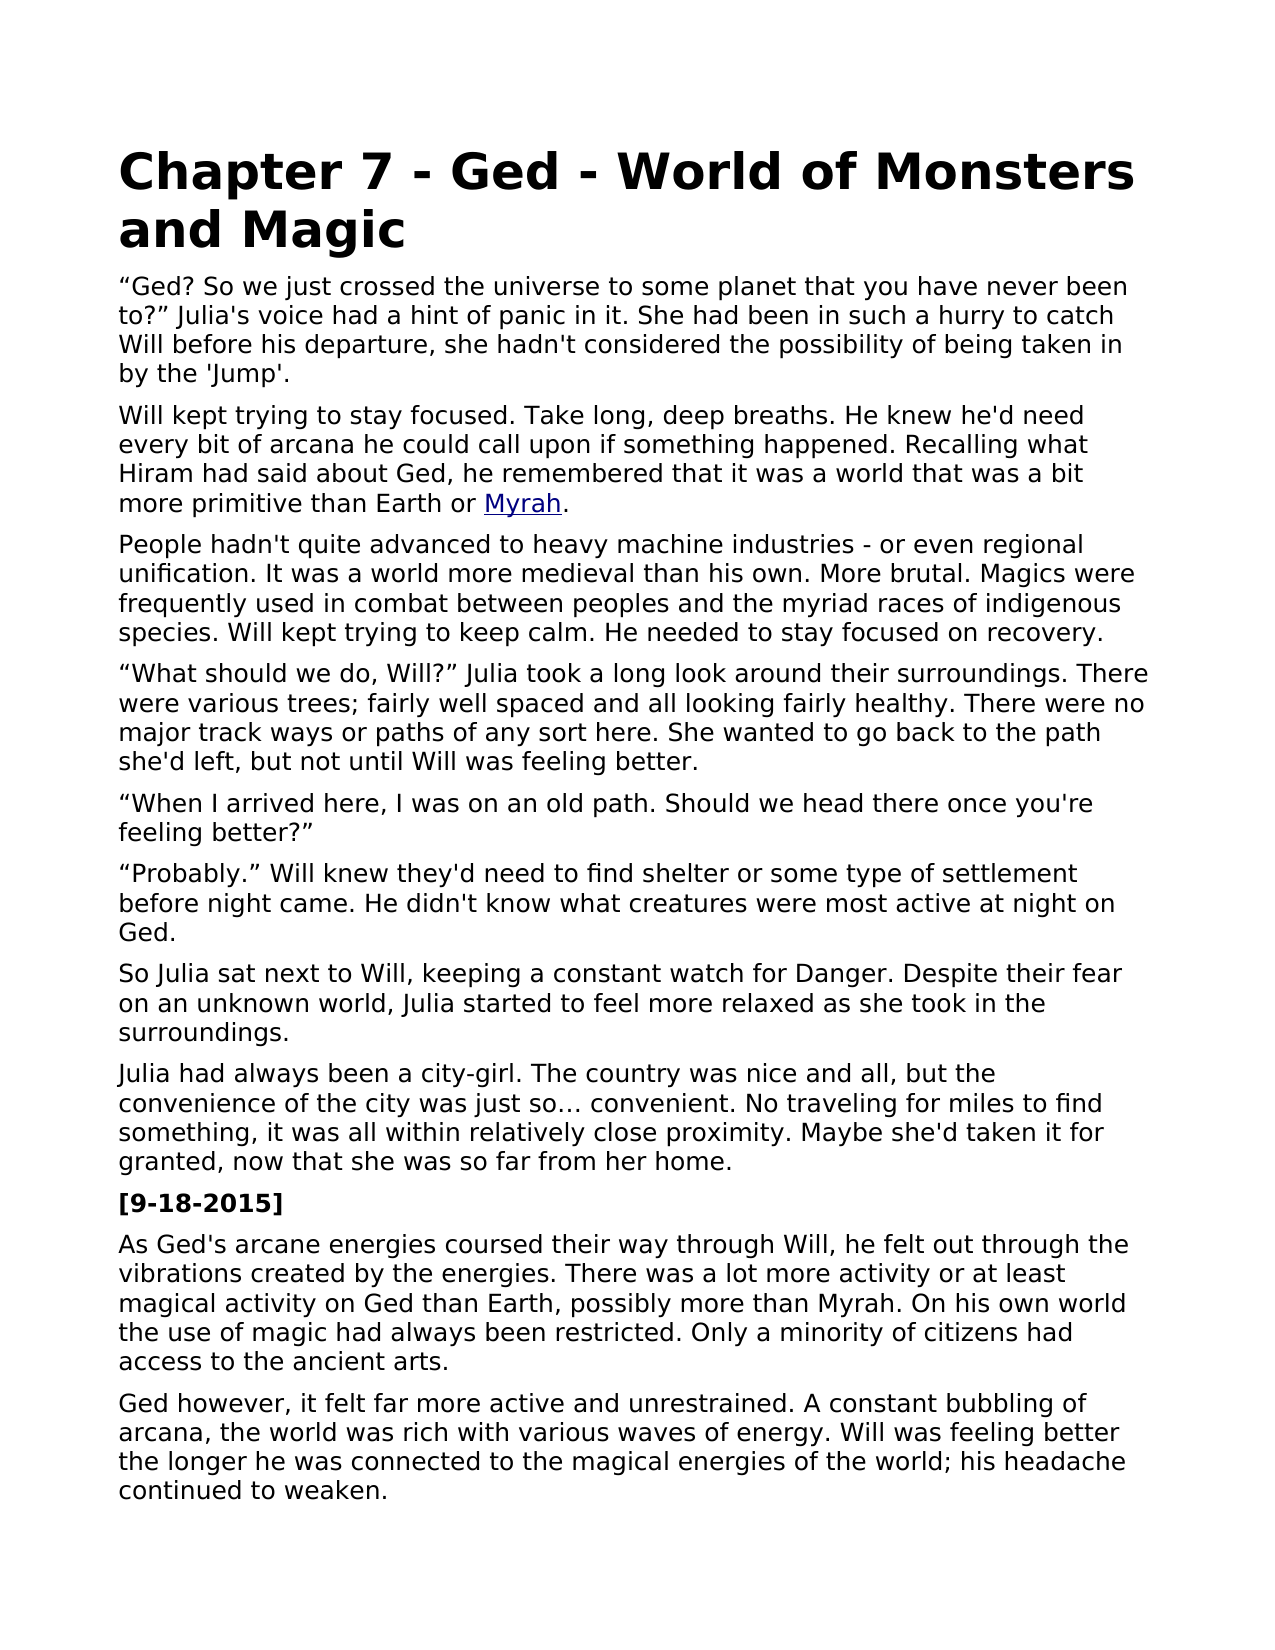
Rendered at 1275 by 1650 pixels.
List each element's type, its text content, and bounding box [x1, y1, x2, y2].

text [9-18-2015] [118, 1189, 1157, 1218]
text So Julia sat next to Will, keeping a constant watch for Danger. Despite their fear on an unknown world, Julia started to feel more relaxed as she took in the surroundings. [118, 959, 1157, 1047]
text As Ged's arcane energies coursed their way through Will, he felt out through the vibrations created by the energies. There was a lot more activity or at least magical activity on Ged than Earth, possibly more than Myrah. On his own world the use of magic had always been restricted. Only a minority of citizens had access to the ancient arts. [118, 1230, 1157, 1376]
text Julia had always been a city-girl. The country was nice and all, but the convenience of the city was just so… convenient. No traveling for miles to find something, it was all within relatively close proximity. Maybe she'd taken it for granted, now that she was so far from her home. [118, 1059, 1157, 1176]
text “Ged? So we just crossed the universe to some planet that you have never been to?” Julia's voice had a hint of panic in it. She had been in such a hurry to catch Will before his departure, she hadn't considered the possibility of being taken in by the 'Jump'. [118, 272, 1157, 389]
text Ged however, it felt far more active and unrestrained. A constant bubbling of arcana, the world was rich with various waves of energy. Will was feeling better the longer he was connected to the magical energies of the world; his headache continued to weaken. [118, 1389, 1157, 1505]
subtitle Chapter 7 - Ged - World of Monsters and Magic [118, 143, 1157, 259]
text “Probably.” Will knew they'd need to find shelter or some type of settlement before night came. He didn't know what creatures were most active at night on Ged. [118, 859, 1157, 947]
text People hadn't quite advanced to heavy machine industries - or even regional unification. It was a world more medieval than his own. More brutal. Magics were frequently used in combat between peoples and the myriad races of indigenous species. Will kept trying to keep calm. He needed to stay focused on recovery. [118, 530, 1157, 647]
text “What should we do, Will?” Julia took a long look around their surroundings. There were various trees; fairly well spaced and all looking fairly healthy. There were no major track ways or paths of any sort here. She wanted to go back to the path she'd left, but not until Will was feeling better. [118, 659, 1157, 776]
text Will kept trying to stay focused. Take long, deep breaths. He knew he'd need every bit of arcana he could call upon if something happened. Recalling what Hiram had said about Ged, he remembered that it was a world that was a bit more primitive than Earth or Myrah. [118, 401, 1157, 518]
text “When I arrived here, I was on an old path. Should we head there once you're feeling better?” [118, 789, 1157, 847]
